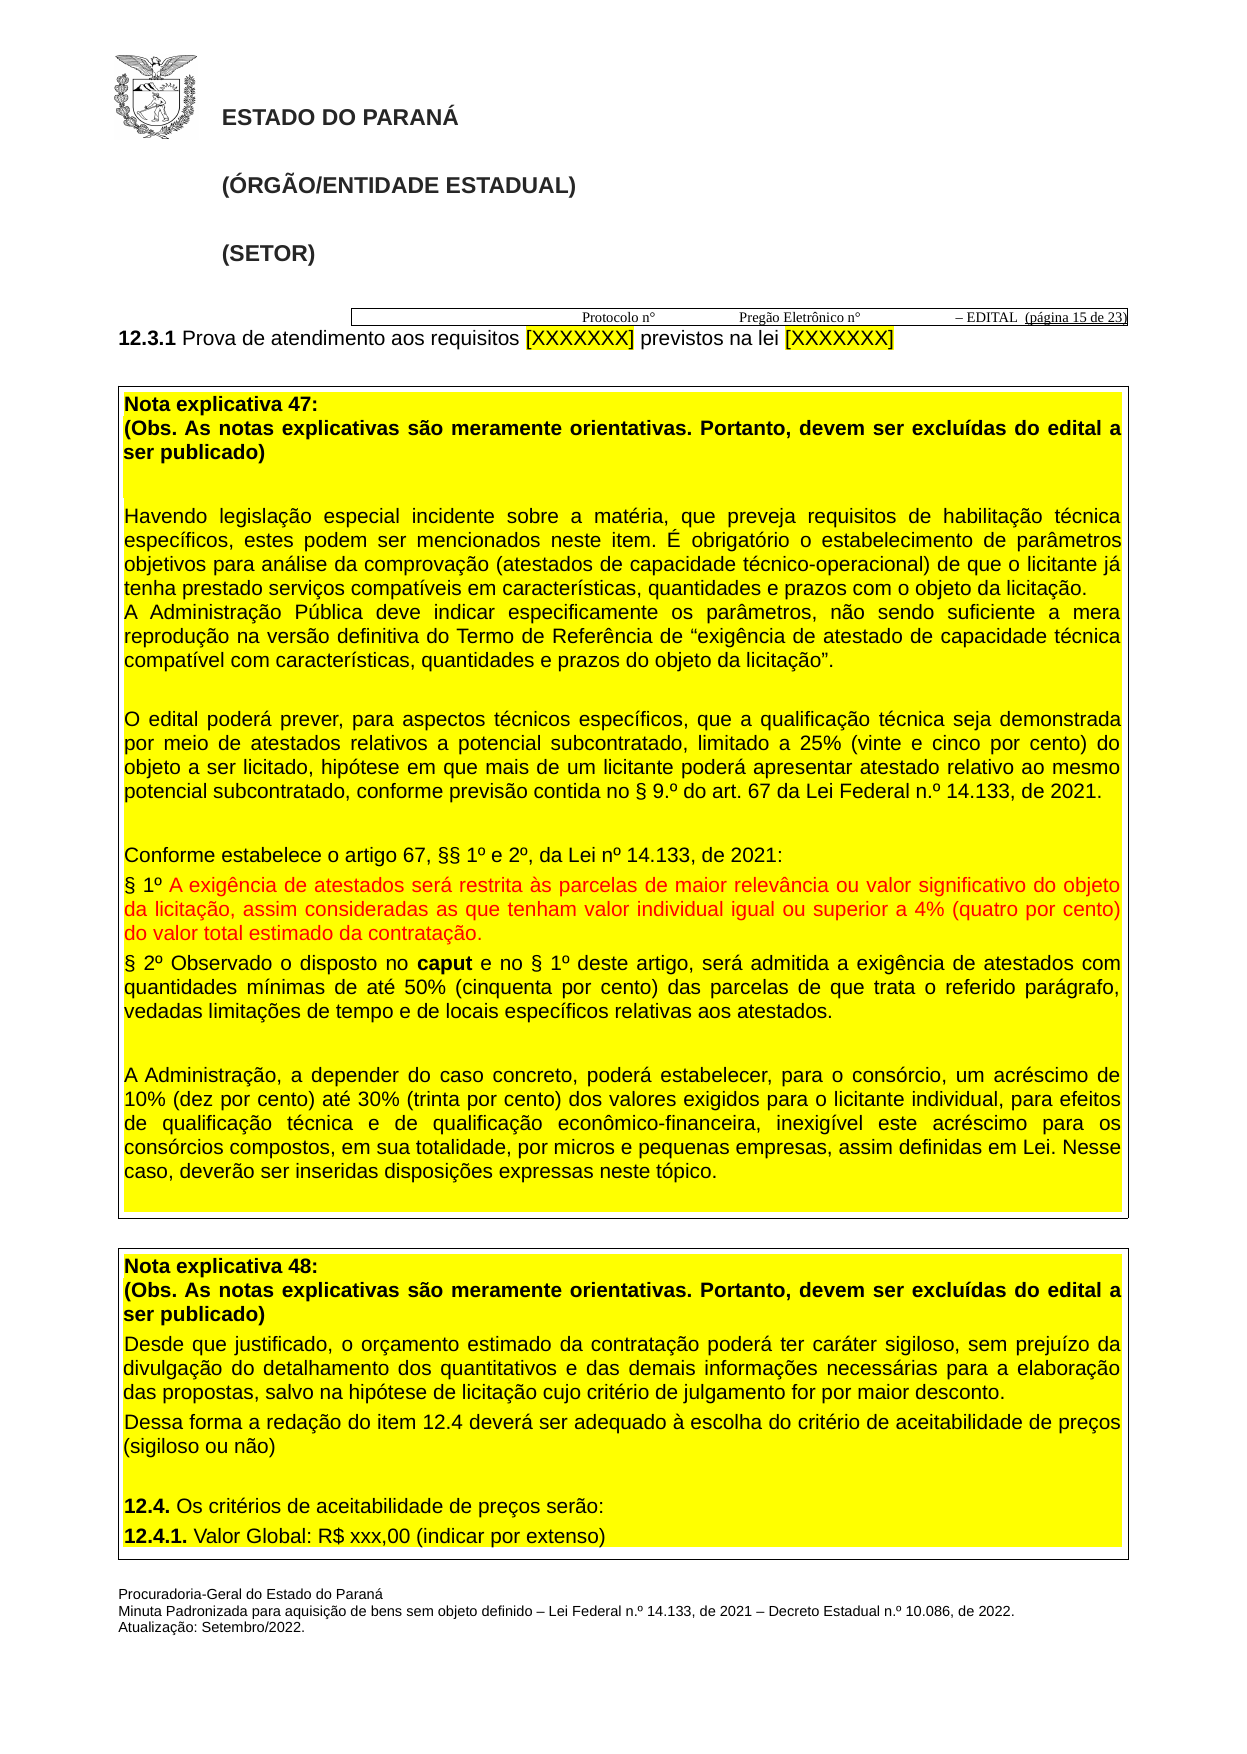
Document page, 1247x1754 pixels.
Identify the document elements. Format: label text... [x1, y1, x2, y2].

table_header Nota explicativa 47: (Obs. As notas explicativas são meramente orientativas. Portanto, devem ser excluídas do edital a ser publicado) Havendo legislação especial incidente sobre a matéria, que preveja requisitos de habilitação técnica específicos, estes podem ser mencionados neste item. É obrigatório o estabelecimento de parâmetros objetivos para análise da comprovação (atestados de capacidade técnico-operacional) de que o licitante já tenha prestado serviços compatíveis em características, quantidades e prazos com o objeto da licitação. A Administração Pública deve indicar especificamente os parâmetros, não sendo suficiente a mera reprodução na versão definitiva do Termo de Referência de “exigência de atestado de capacidade técnica compatível com características, quantidades e prazos do objeto da licitação”. O edital poderá prever, para aspectos técnicos específicos, que a qualificação técnica seja demonstrada por meio de atestados relativos a potencial subcontratado, limitado a 25% (vinte e cinco por cento) do objeto a ser licitado, hipótese em que mais de um licitante poderá apresentar atestado relativo ao mesmo potencial subcontratado, conforme previsão contida no § 9.º do art. 67 da Lei Federal n.º 14.133, de 2021. Conforme estabelece o artigo 67, §§ 1º e 2º, da Lei nº 14.133, de 2021: § 1º A exigência de atestados será restrita às parcelas de maior relevância ou valor significativo do objeto da licitação, assim consideradas as que tenham valor individual igual ou superior a 4% (quatro por cento) do valor total estimado da contratação. § 2º Observado o disposto no caput e no § 1º deste artigo, será admitida a exigência de atestados com quantidades mínimas de até 50% (cinquenta por cento) das parcelas de que trata o referido parágrafo, vedadas limitações de tempo e de locais específicos relativas aos atestados. A Administração, a depender do caso concreto, poderá estabelecer, para o consórcio, um acréscimo de 10% (dez por cento) até 30% (trinta por cento) dos valores exigidos para o licitante individual, para efeitos de qualificação técnica e de qualificação econômico-financeira, inexigível este acréscimo para os consórcios compostos, em sua totalidade, por micros e pequenas empresas, assim definidas em Lei. Nesse caso, deverão ser inseridas disposições expressas neste tópico. [119, 387, 1128, 1218]
list 12.3.1 Prova de atendimento aos requisitos [XXXXXXX] previstos na lei [XXXXXXX] [118, 326, 1128, 350]
table_header Nota explicativa 48: (Obs. As notas explicativas são meramente orientativas. Portanto, devem ser excluídas do edital a ser publicado) Desde que justificado, o orçamento estimado da contratação poderá ter caráter sigiloso, sem prejuízo da divulgação do detalhamento dos quantitativos e das demais informações necessárias para a elaboração das propostas, salvo na hipótese de licitação cujo critério de julgamento for por maior desconto. Dessa forma a redação do item 12.4 deverá ser adequado à escolha do critério de aceitabilidade de preços (sigiloso ou não) 12.4. Os critérios de aceitabilidade de preços serão: 12.4.1. Valor Global: R$ xxx,00 (indicar por extenso) [119, 1249, 1128, 1559]
